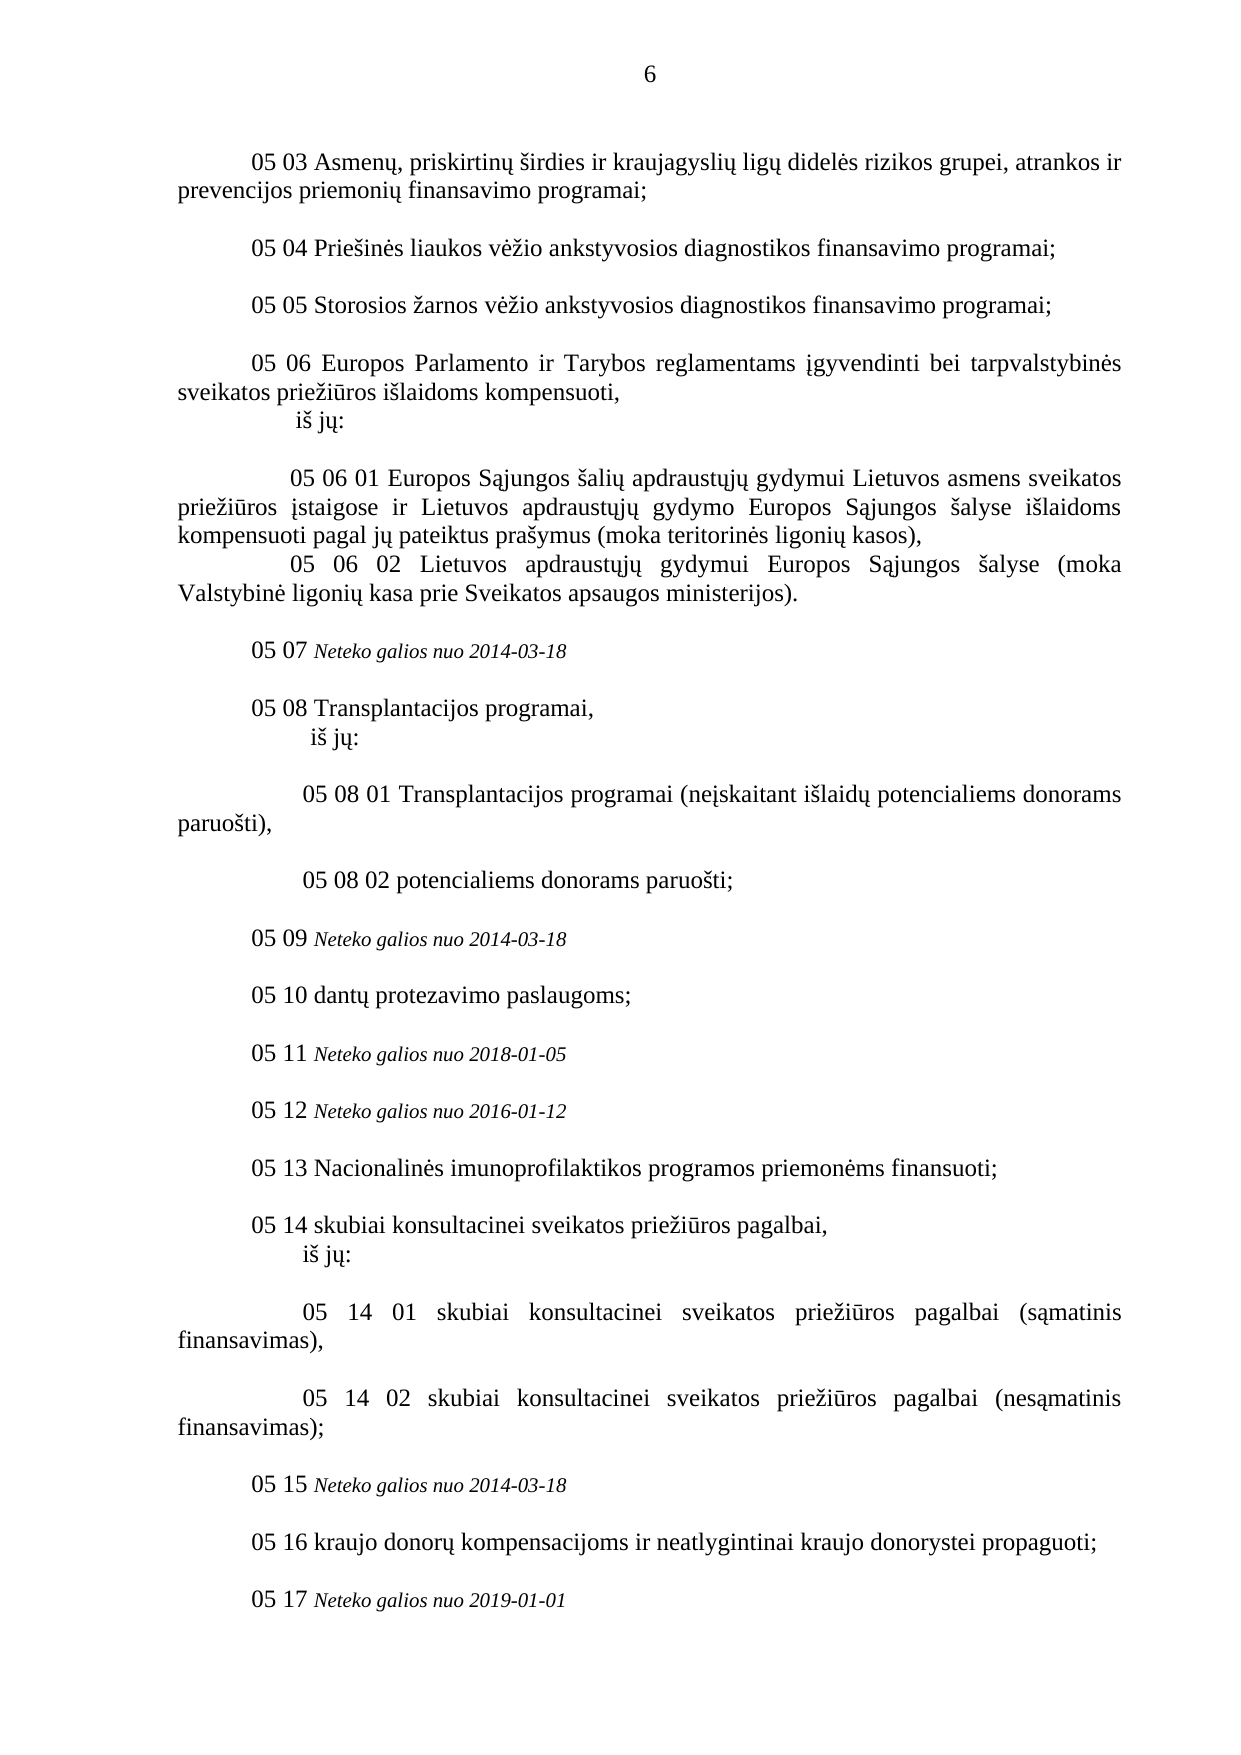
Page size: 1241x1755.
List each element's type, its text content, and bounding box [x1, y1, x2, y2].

text 05 14 02 skubiai konsultacinei sveikatos priežiūros pagalbai (nesąmatinis finansavimas); [177, 1383, 1122, 1441]
text 05 10 dantų protezavimo paslaugoms; [177, 981, 1122, 1009]
text 05 08 Transplantacijos programai, [177, 693, 1122, 722]
text 05 12 Neteko galios nuo 2016-01-12 [177, 1096, 1122, 1124]
text 05 06 01 Europos Sąjungos šalių apdraustųjų gydymui Lietuvos asmens sveikatos priežiūros įstaigose ir Lietuvos apdraustųjų gydymo Europos Sąjungos šalyse išlaidoms kompensuoti pagal jų pateiktus prašymus (moka teritorinės ligonių kasos), [177, 463, 1122, 549]
text 05 06 02 Lietuvos apdraustųjų gydymui Europos Sąjungos šalyse (moka Valstybinė ligonių kasa prie Sveikatos apsaugos ministerijos). [177, 549, 1122, 607]
text 05 08 02 potencialiems donorams paruošti; [177, 866, 1122, 894]
text 05 11 Neteko galios nuo 2018-01-05 [177, 1038, 1122, 1067]
text 05 13 Nacionalinės imunoprofilaktikos programos priemonėms finansuoti; [177, 1153, 1122, 1182]
text 05 07 Neteko galios nuo 2014-03-18 [177, 636, 1122, 664]
text iš jų: [177, 722, 1122, 751]
text 05 16 kraujo donorų kompensacijoms ir neatlygintinai kraujo donorystei propaguoti; [177, 1527, 1122, 1556]
text 05 06 Europos Parlamento ir Tarybos reglamentams įgyvendinti bei tarpvalstybinės sveikatos priežiūros išlaidoms kompensuoti, [177, 348, 1122, 406]
text 05 14 skubiai konsultacinei sveikatos priežiūros pagalbai, [177, 1211, 1122, 1239]
text iš jų: [177, 406, 1122, 434]
text 05 17 Neteko galios nuo 2019-01-01 [177, 1584, 1122, 1613]
text 05 09 Neteko galios nuo 2014-03-18 [177, 923, 1122, 952]
text 05 05 Storosios žarnos vėžio ankstyvosios diagnostikos finansavimo programai; [177, 291, 1122, 319]
text iš jų: [177, 1239, 1122, 1268]
text 05 14 01 skubiai konsultacinei sveikatos priežiūros pagalbai (sąmatinis finansavimas), [177, 1297, 1122, 1354]
text 05 15 Neteko galios nuo 2014-03-18 [177, 1469, 1122, 1498]
text 05 08 01 Transplantacijos programai (neįskaitant išlaidų potencialiems donorams paruošti), [177, 779, 1122, 837]
text 05 03 Asmenų, priskirtinų širdies ir kraujagyslių ligų didelės rizikos grupei, atrankos ir prevencijos priemonių finansavimo programai; [177, 147, 1122, 204]
text 05 04 Priešinės liaukos vėžio ankstyvosios diagnostikos finansavimo programai; [177, 233, 1122, 262]
